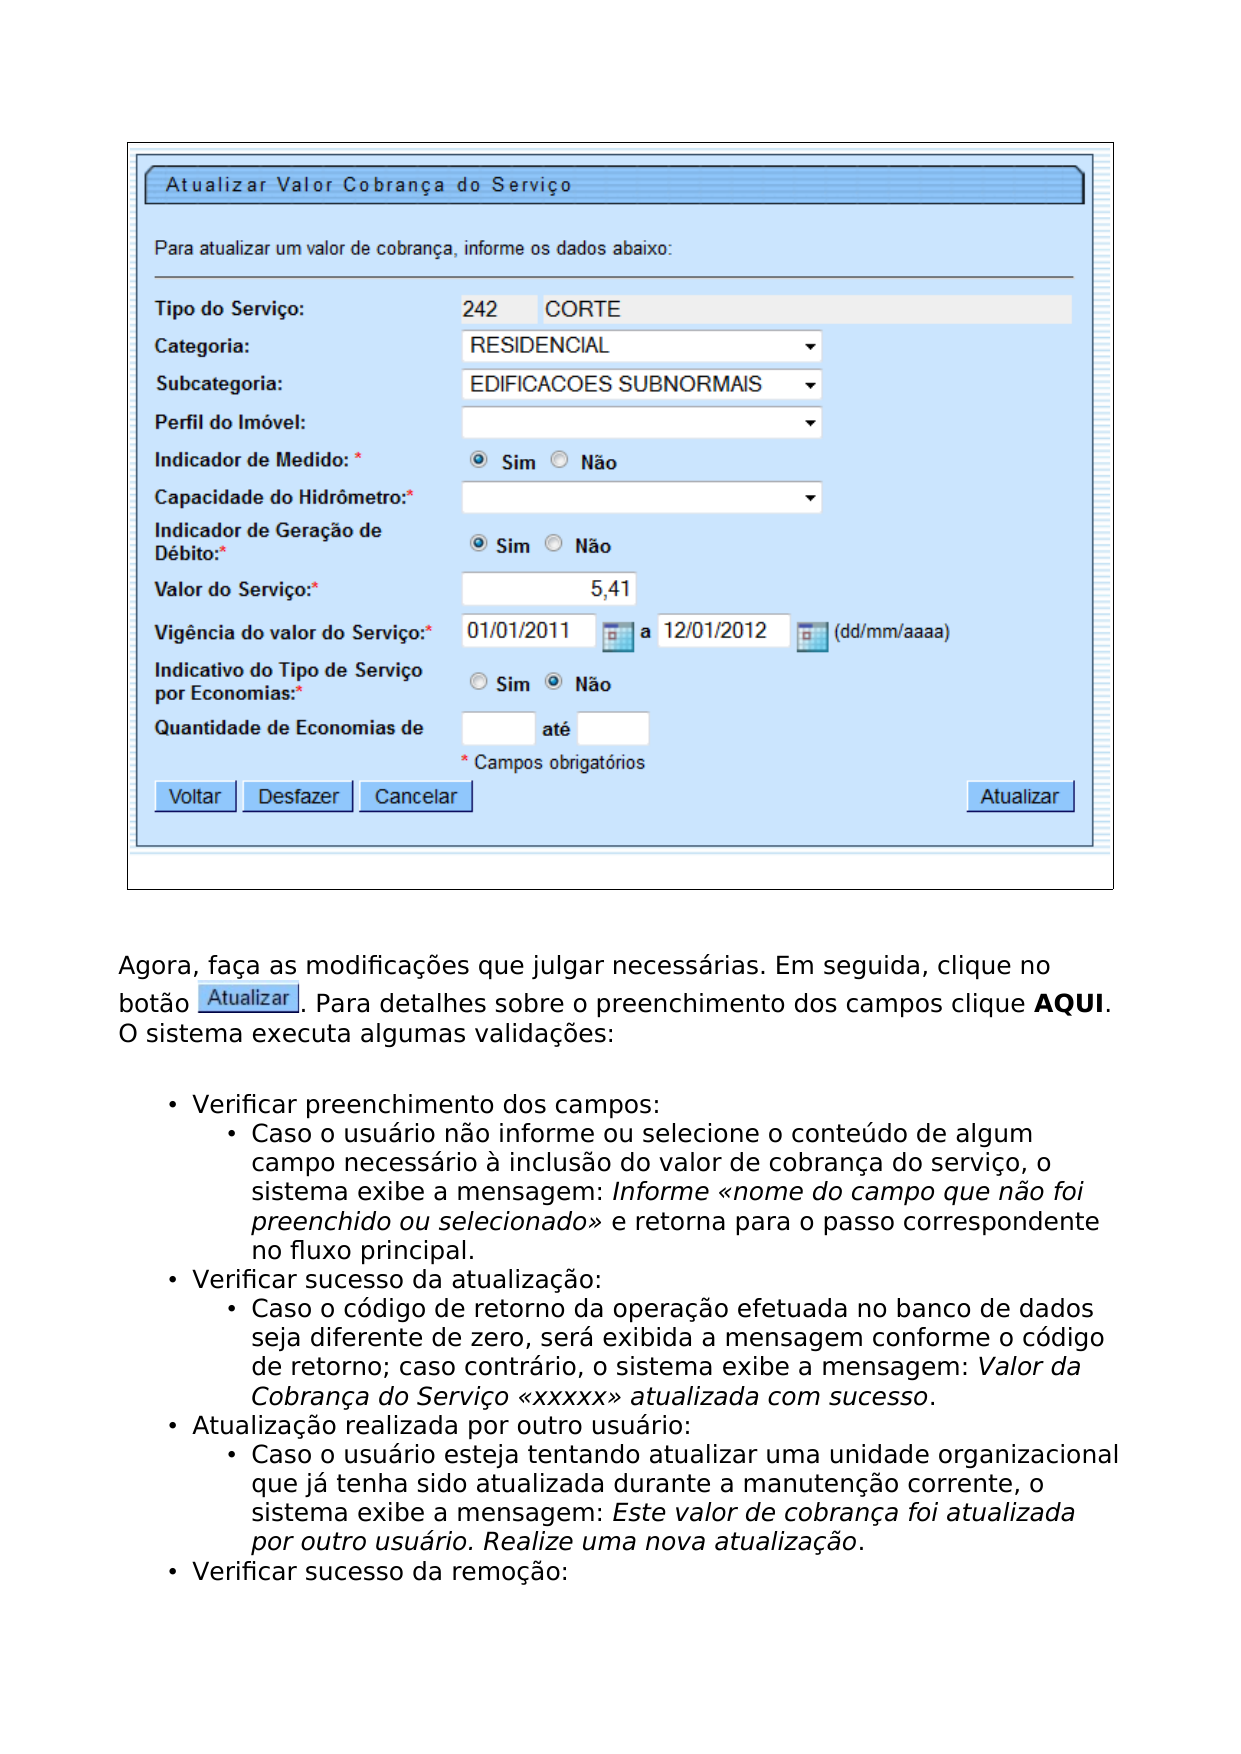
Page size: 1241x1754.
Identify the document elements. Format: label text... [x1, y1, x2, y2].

list Atualização realizada por outro usuário: [177, 1411, 1122, 1440]
list Caso o código de retorno da operação efetuada no banco de dados seja diferente de zero, será exibida a mensagem conforme o código de retorno; caso contrário, o sistema exibe a mensagem: Valor da Cobrança do Serviço «xxxxx» atualizada com sucesso. [236, 1294, 1122, 1411]
text Agora, faça as modificações que julgar necessárias. Em seguida, clique no botão . Para detalhes sobre o preenchimento dos campos clique AQUI. O sistema executa algumas validações: [118, 951, 1122, 1048]
list Verificar sucesso da remoção: [177, 1557, 1122, 1586]
list Verificar sucesso da atualização: [177, 1265, 1122, 1294]
table_header [128, 143, 1113, 888]
list Caso o usuário não informe ou selecione o conteúdo de algum campo necessário à inclusão do valor de cobrança do serviço, o sistema exibe a mensagem: Informe «nome do campo que não foi preenchido ou selecionado» e retorna para o passo correspondente no fluxo principal. [236, 1119, 1122, 1265]
list Verificar preenchimento dos campos: [177, 1090, 1122, 1119]
picture [197, 980, 300, 1013]
picture [129, 144, 1111, 857]
list Caso o usuário esteja tentando atualizar uma unidade organizacional que já tenha sido atualizada durante a manutenção corrente, o sistema exibe a mensagem: Este valor de cobrança foi atualizada por outro usuário. Realize uma nova atualização. [236, 1440, 1122, 1557]
